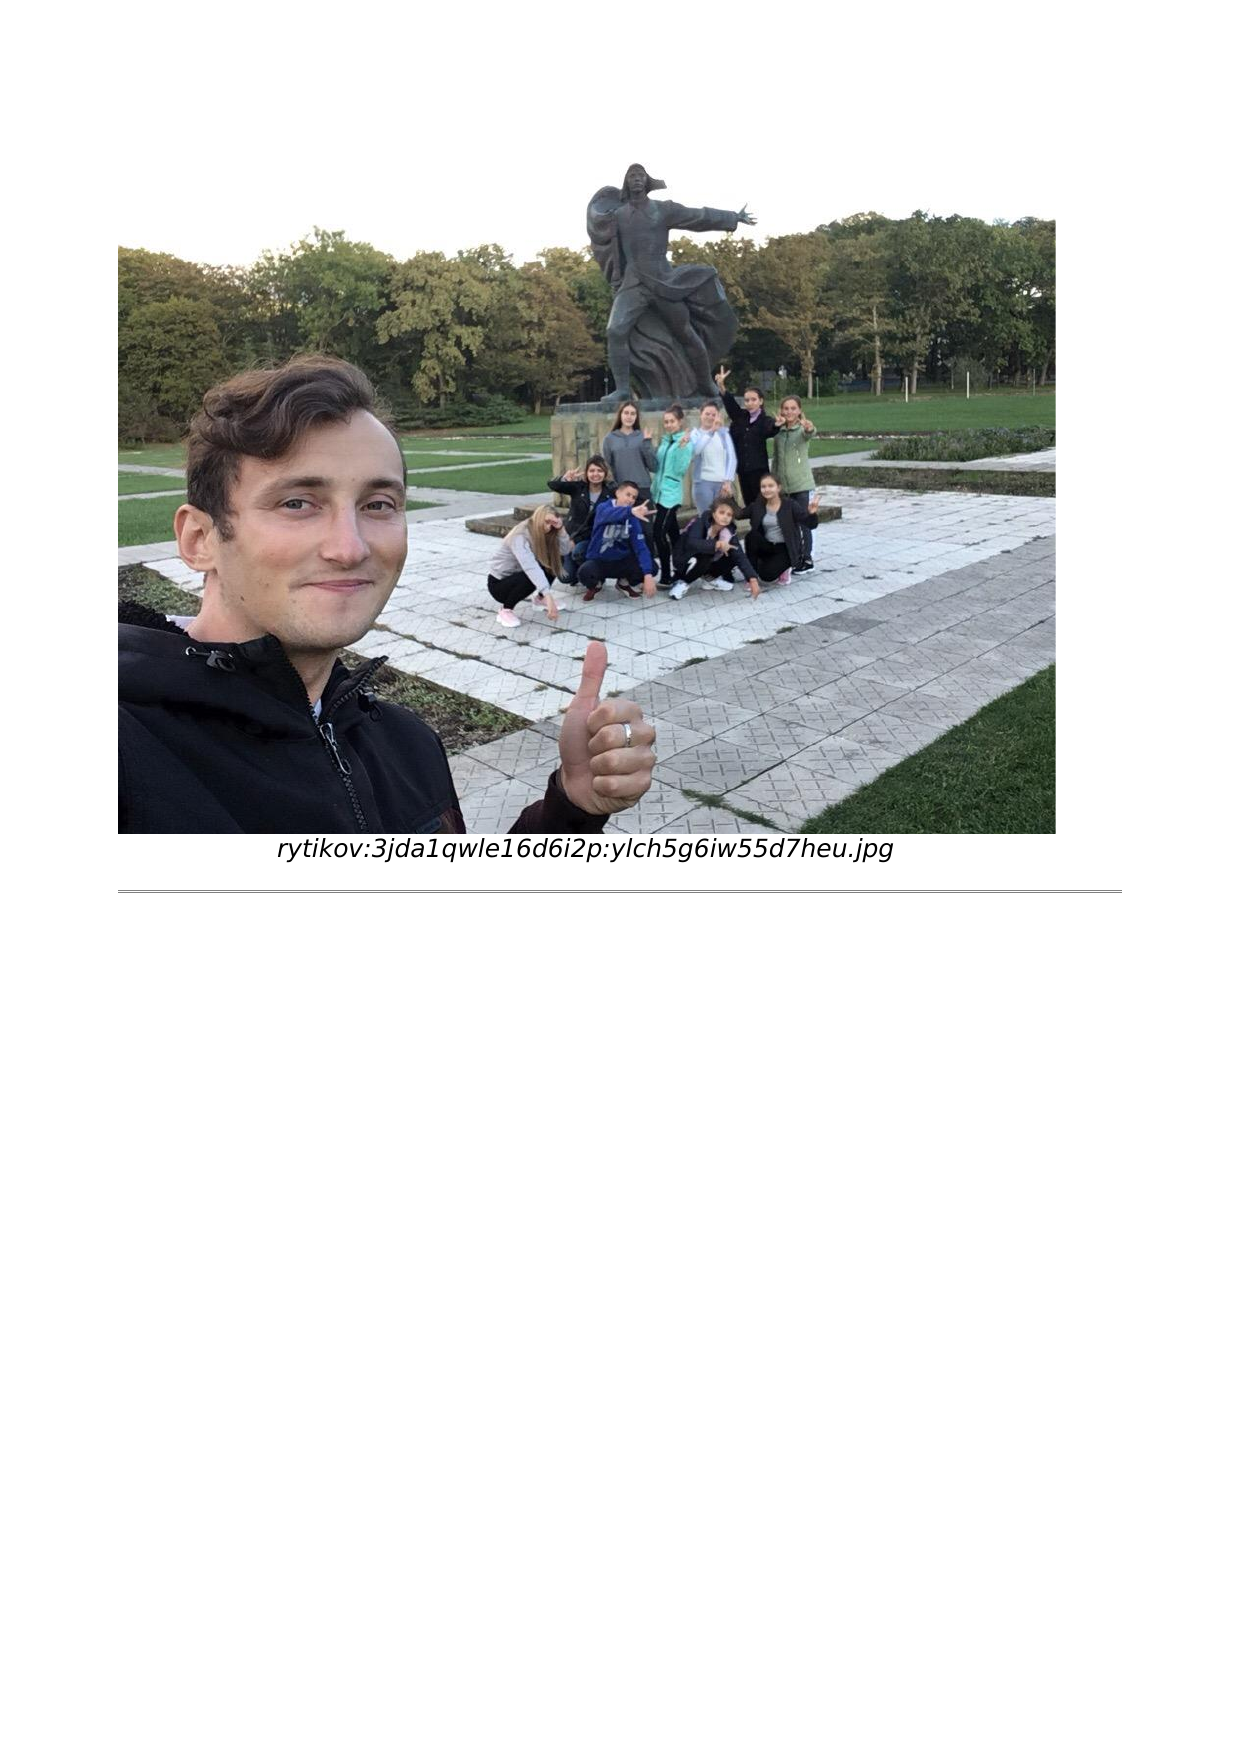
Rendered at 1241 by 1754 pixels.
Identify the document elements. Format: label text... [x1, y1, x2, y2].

picture [118, 130, 1056, 834]
text rytikov:3jda1qwle16d6i2p:ylch5g6iw55d7heu.jpg [118, 834, 1056, 863]
